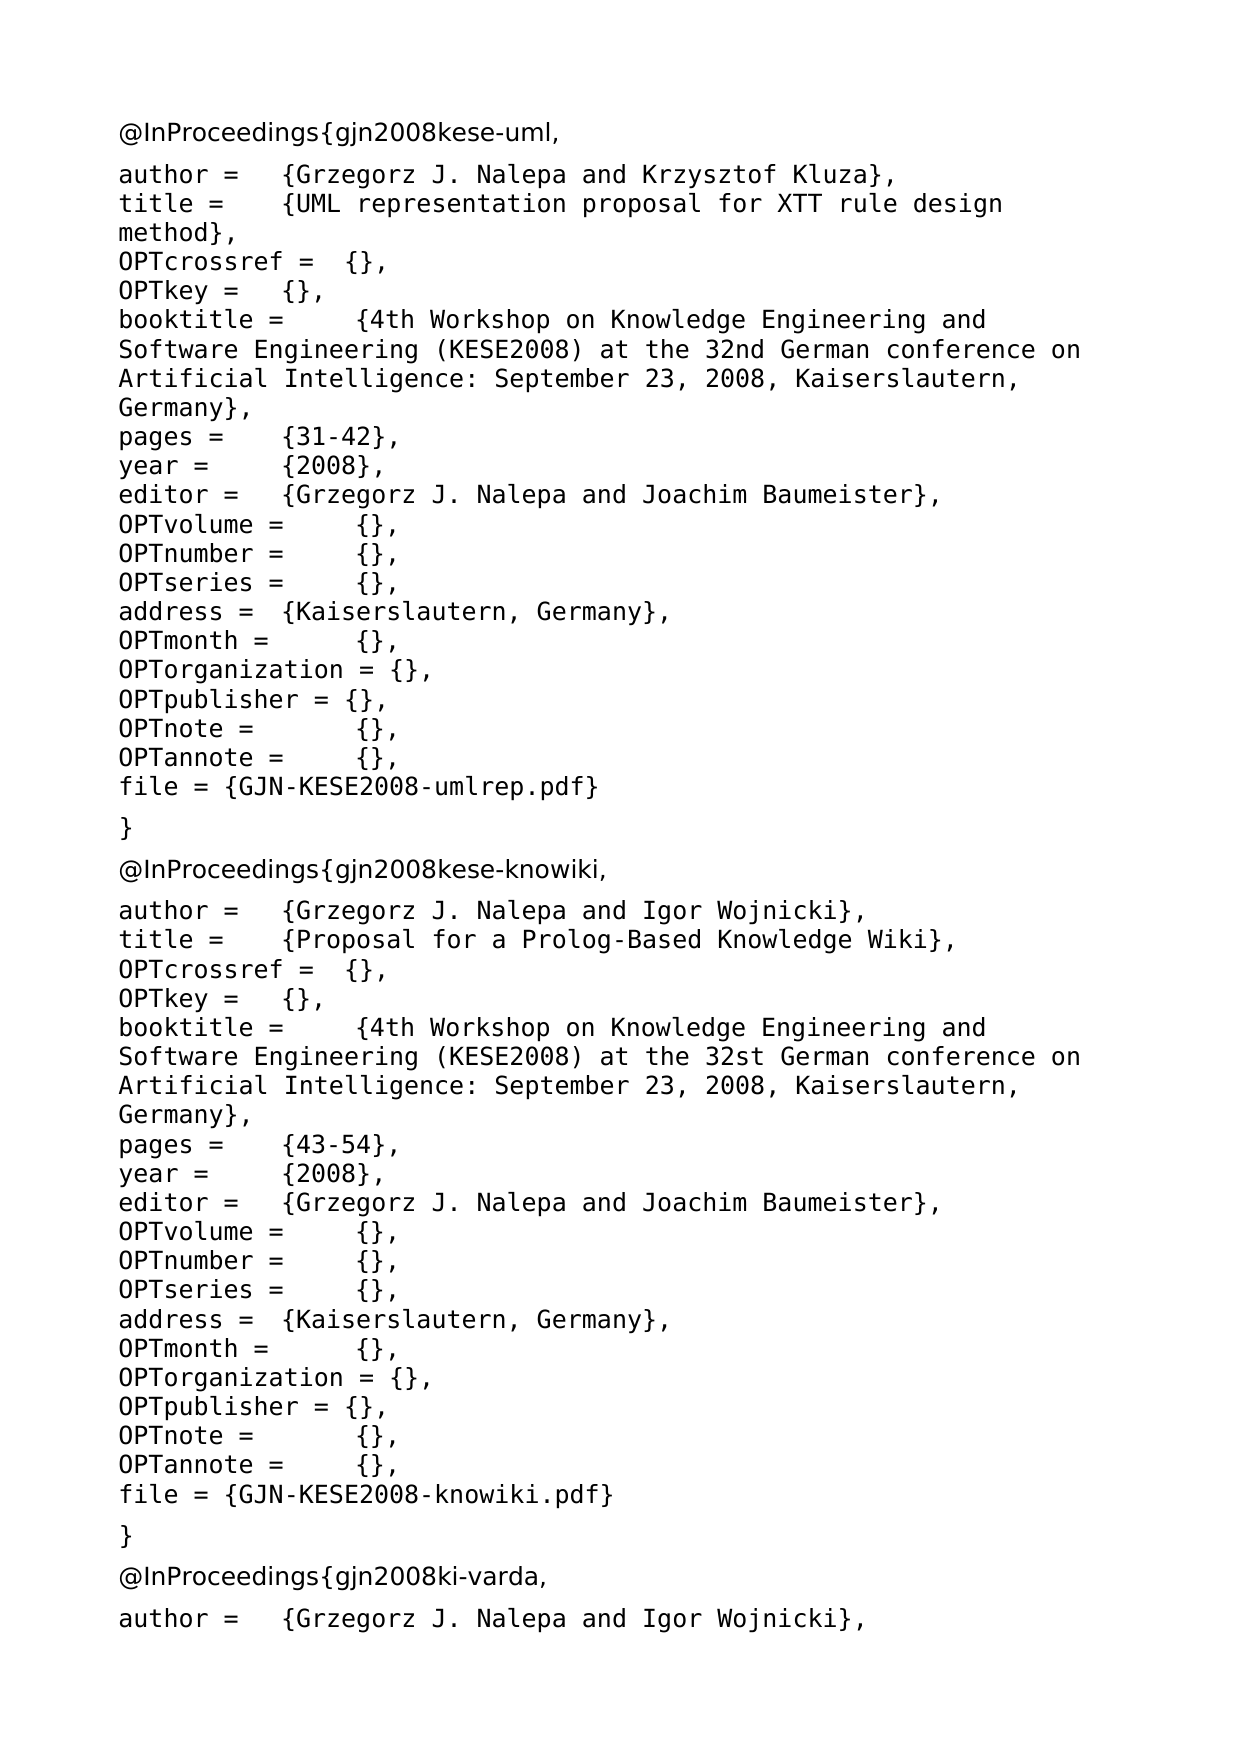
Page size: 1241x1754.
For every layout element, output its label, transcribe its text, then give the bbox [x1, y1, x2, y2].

text @InProceedings{gjn2008kese-knowiki, [118, 855, 1122, 884]
text @InProceedings{gjn2008ki-varda, [118, 1562, 1122, 1592]
text } [118, 813, 1122, 842]
text author = {Grzegorz J. Nalepa and Krzysztof Kluza}, title = {UML representation proposal for XTT rule design method}, OPTcrossref = {}, OPTkey = {}, booktitle = {4th Workshop on Knowledge Engineering and Software Engineering (KESE2008) at the 32nd German conference on Artificial Intelligence: September 23, 2008, Kaiserslautern, Germany}, pages = {31-42}, year = {2008}, editor = {Grzegorz J. Nalepa and Joachim Baumeister}, OPTvolume = {}, OPTnumber = {}, OPTseries = {}, address = {Kaiserslautern, Germany}, OPTmonth = {}, OPTorganization = {}, OPTpublisher = {}, OPTnote = {}, OPTannote = {}, file = {GJN-KESE2008-umlrep.pdf} [118, 160, 1122, 801]
text } [118, 1521, 1122, 1550]
text author = {Grzegorz J. Nalepa and Igor Wojnicki}, title = {Proposal for a Prolog-Based Knowledge Wiki}, OPTcrossref = {}, OPTkey = {}, booktitle = {4th Workshop on Knowledge Engineering and Software Engineering (KESE2008) at the 32st German conference on Artificial Intelligence: September 23, 2008, Kaiserslautern, Germany}, pages = {43-54}, year = {2008}, editor = {Grzegorz J. Nalepa and Joachim Baumeister}, OPTvolume = {}, OPTnumber = {}, OPTseries = {}, address = {Kaiserslautern, Germany}, OPTmonth = {}, OPTorganization = {}, OPTpublisher = {}, OPTnote = {}, OPTannote = {}, file = {GJN-KESE2008-knowiki.pdf} [118, 897, 1122, 1509]
text author = {Grzegorz J. Nalepa and Igor Wojnicki}, [118, 1604, 1122, 1633]
text @InProceedings{gjn2008kese-uml, [118, 118, 1122, 147]
